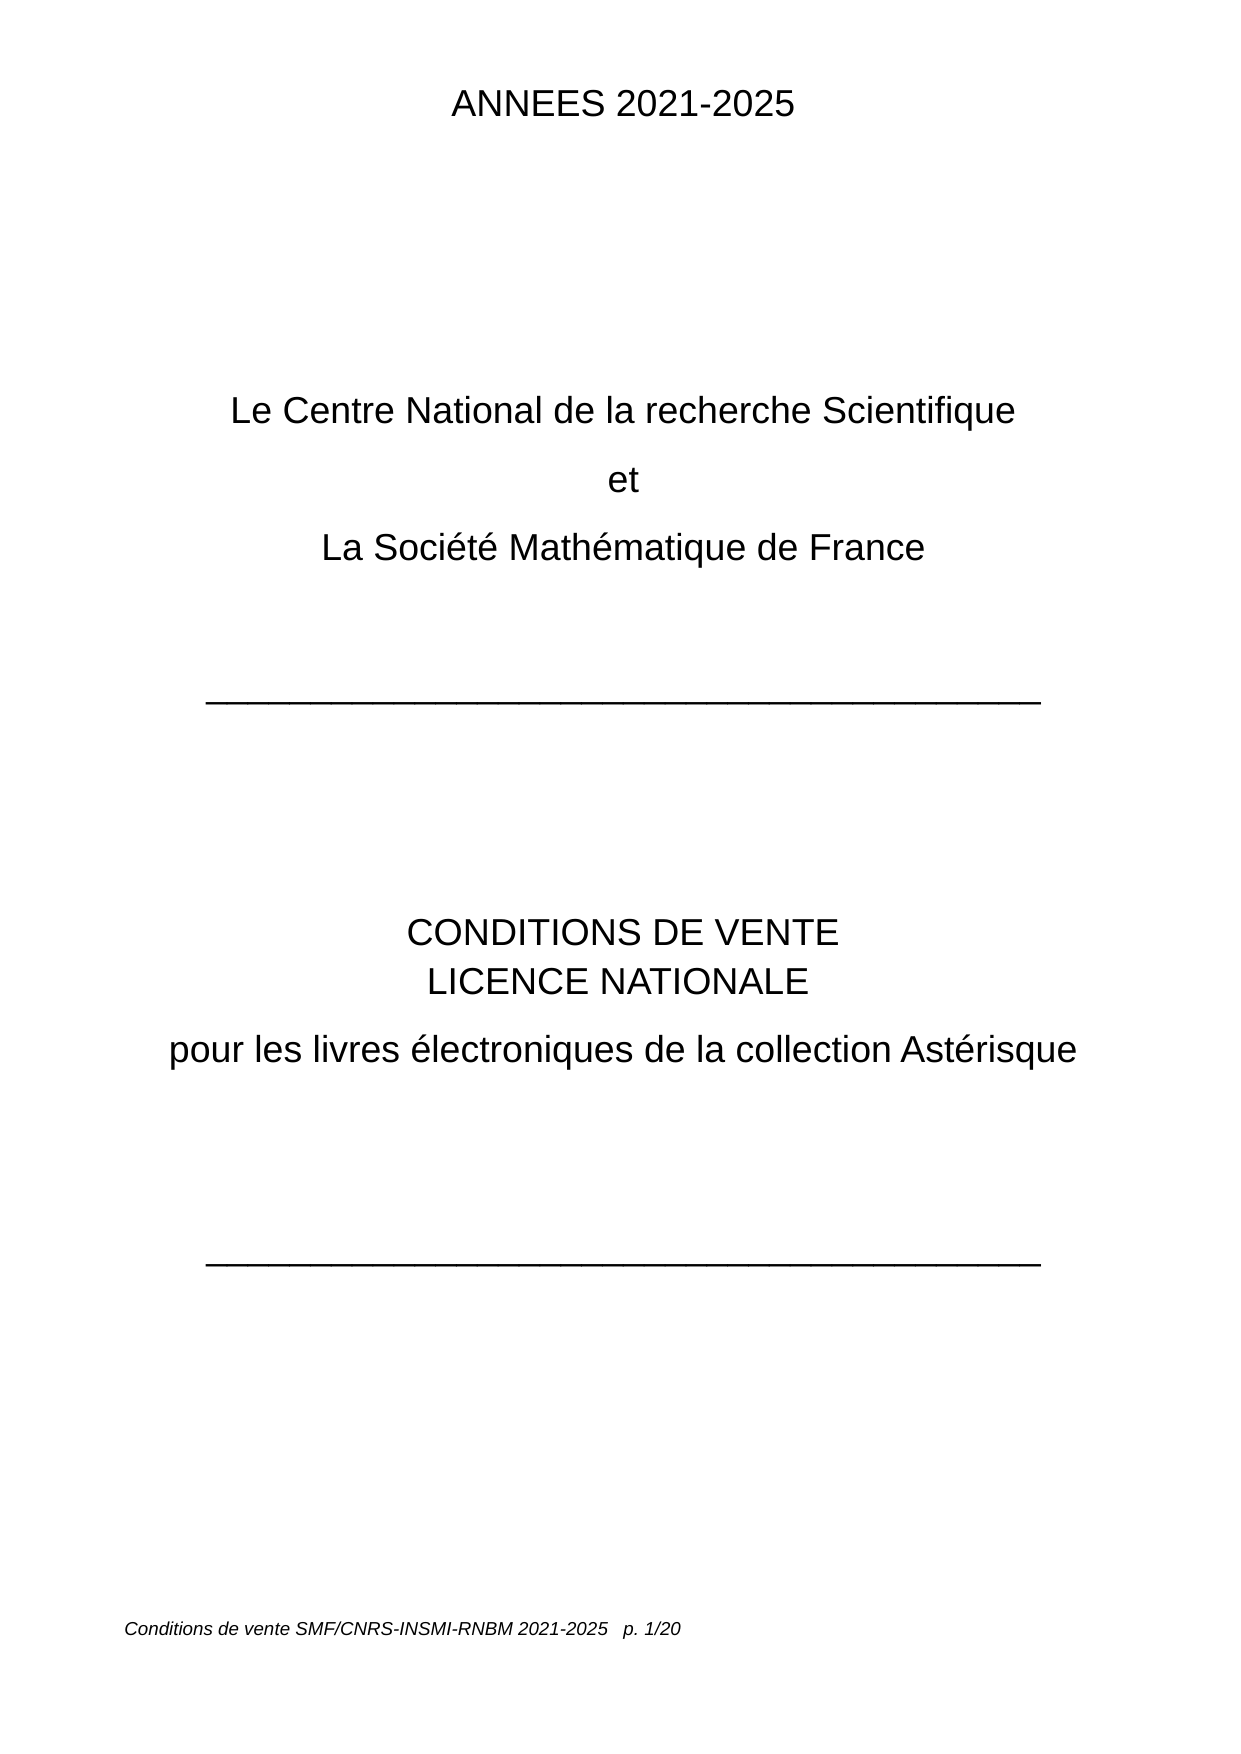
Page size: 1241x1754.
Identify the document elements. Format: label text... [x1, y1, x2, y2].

subtitle ________________________________________ [124, 662, 1122, 705]
subtitle pour les livres électroniques de la collection Astérisque [124, 1028, 1122, 1071]
subtitle ANNEES 2021-2025 [124, 81, 1122, 124]
subtitle ________________________________________ [124, 1224, 1122, 1267]
subtitle et [124, 457, 1122, 500]
subtitle CONDITIONS DE VENTE LICENCE NATIONALE [124, 910, 1122, 1002]
subtitle Le Centre National de la recherche Scientifique [124, 389, 1122, 432]
subtitle La Société Mathématique de France [124, 525, 1122, 568]
